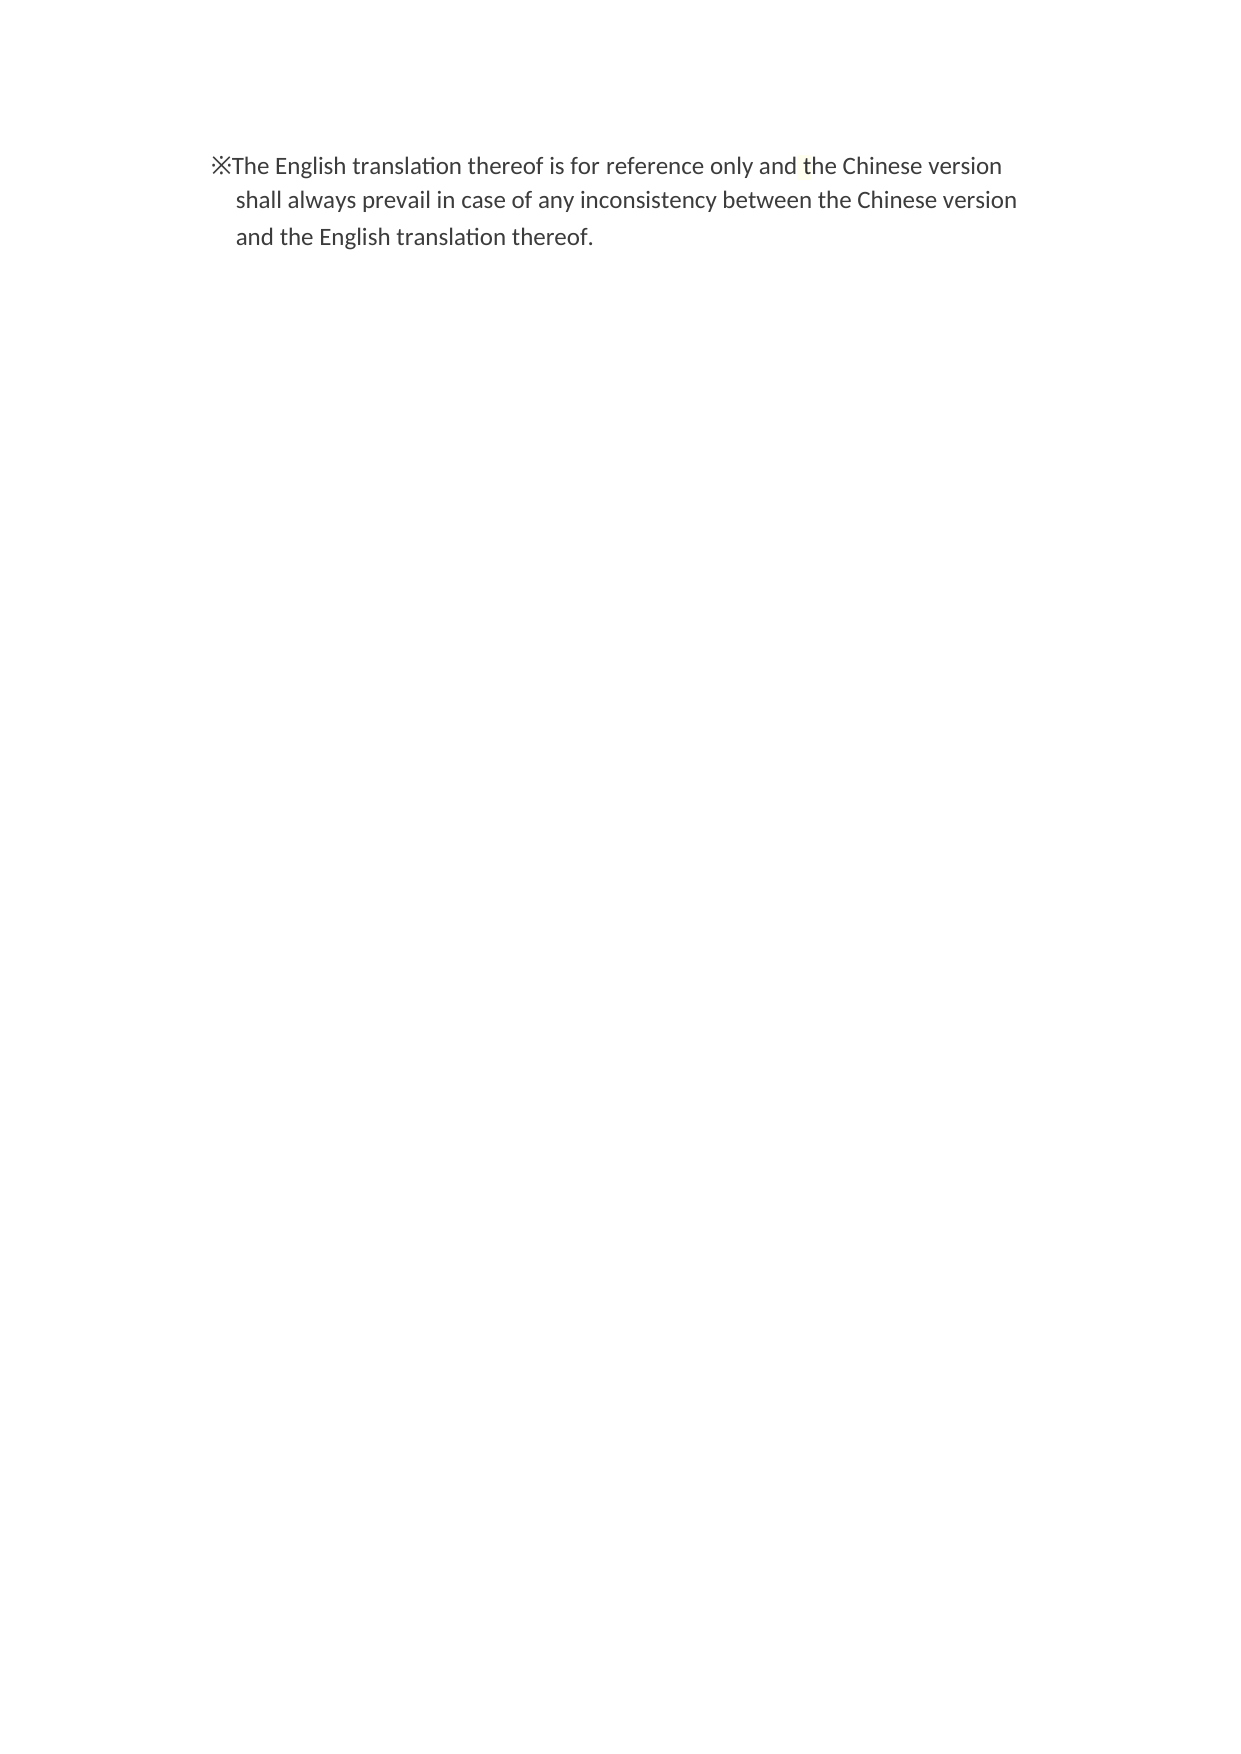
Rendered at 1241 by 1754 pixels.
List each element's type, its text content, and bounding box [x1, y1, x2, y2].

text ※The English translation thereof is for reference only and the Chinese version shall always prevail in case of any inconsistency between the Chinese version and the English translation thereof. [211, 146, 1053, 258]
